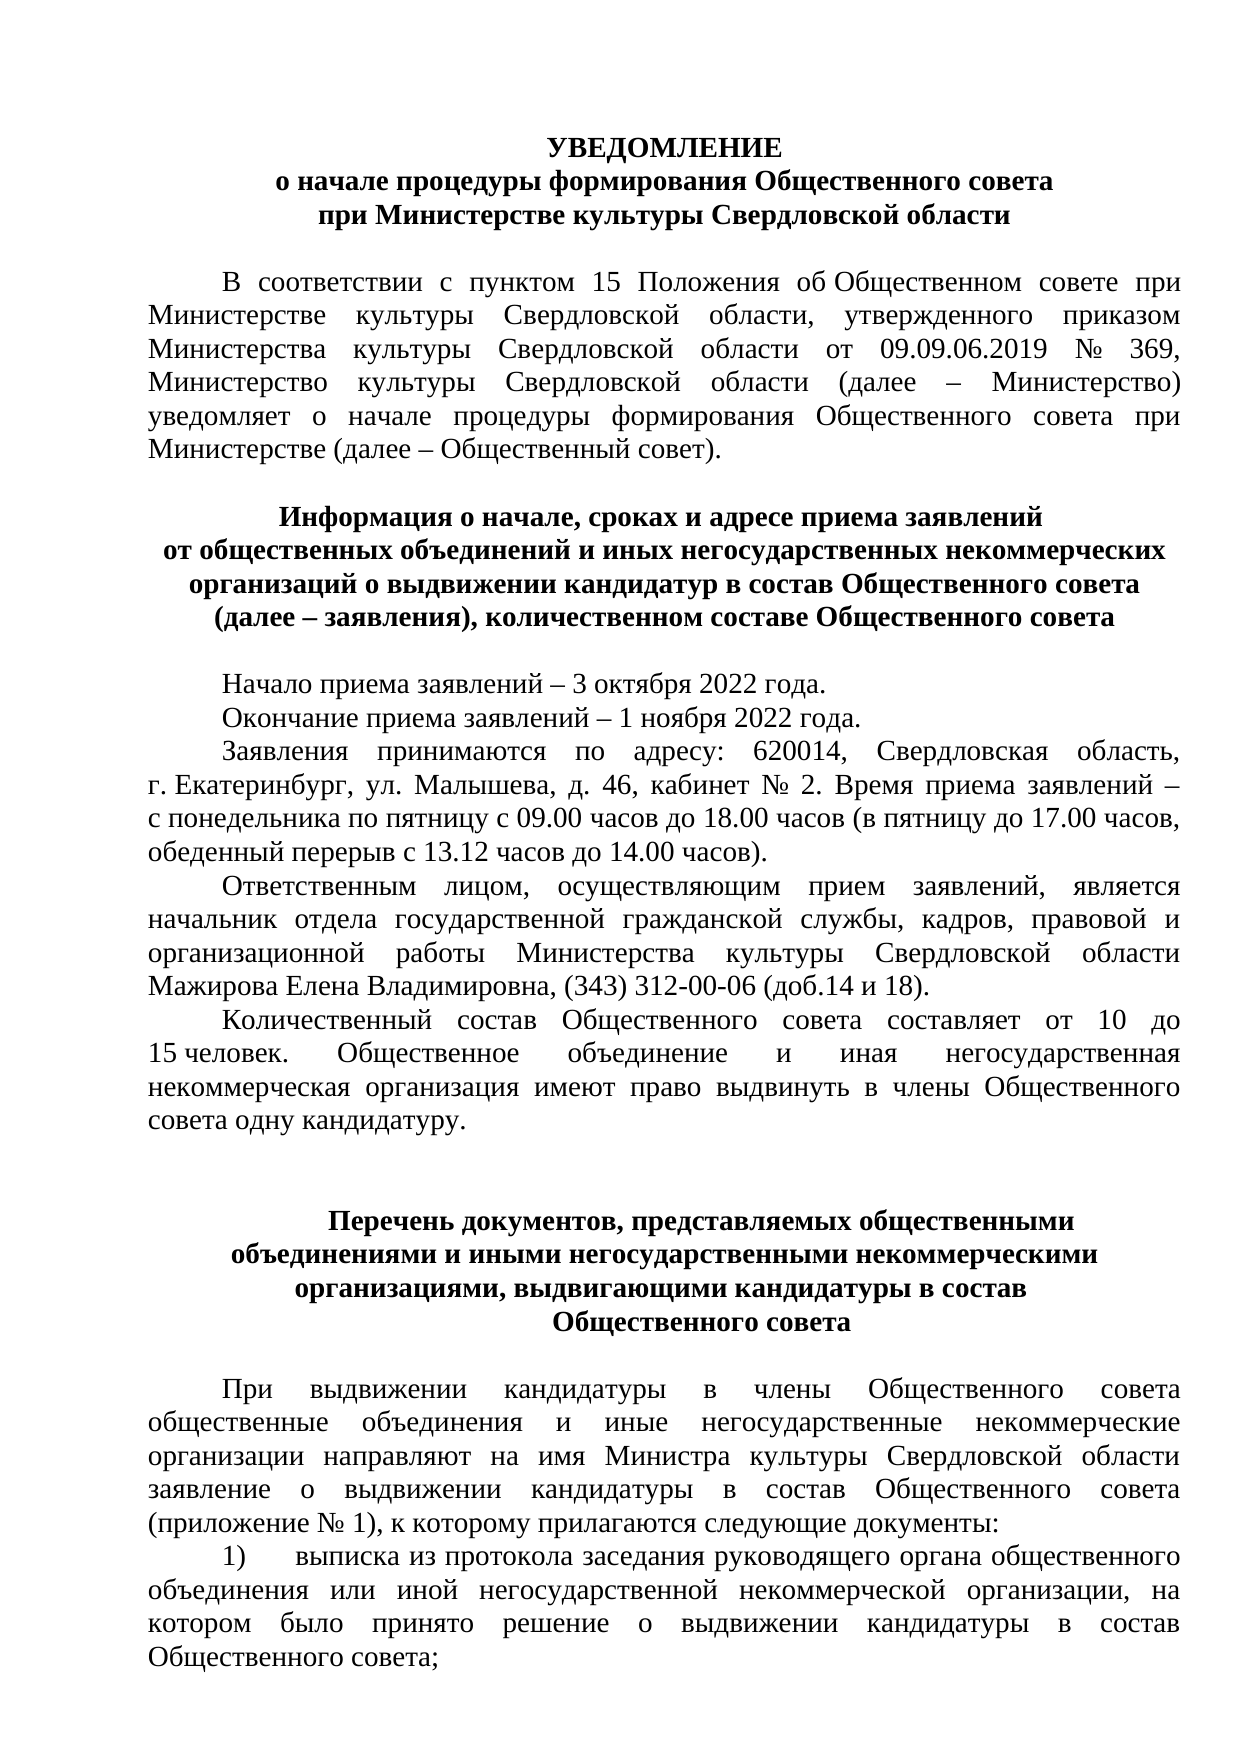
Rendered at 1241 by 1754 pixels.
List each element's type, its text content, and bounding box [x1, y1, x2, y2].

text Окончание приема заявлений – 1 ноября 2022 года. [148, 700, 1181, 733]
text Заявления принимаются по адресу: 620014, Свердловская область, г. Екатеринбург, ул. Малышева, д. 46, кабинет № 2. Время приема заявлений – с понедельника по пятницу с 09.00 часов до 18.00 часов (в пятницу до 17.00 часов, обеденный перерыв с 13.12 часов до 14.00 часов). [148, 733, 1181, 868]
text При выдвижении кандидатуры в члены Общественного совета общественные объединения и иные негосударственные некоммерческие организации направляют на имя Министра культуры Свердловской области заявление о выдвижении кандидатуры в состав Общественного совета (приложение № 1), к которому прилагаются следующие документы: [148, 1371, 1181, 1538]
text Информация о начале, сроках и адресе приема заявлений [148, 499, 1181, 532]
text Ответственным лицом, осуществляющим прием заявлений, является начальник отдела государственной гражданской службы, кадров, правовой и организационной работы Министерства культуры Свердловской области Мажирова Елена Владимировна, (343) 312-00-06 (доб.14 и 18). [148, 868, 1181, 1002]
text УВЕДОМЛЕНИЕ [148, 130, 1181, 163]
text от общественных объединений и иных негосударственных некоммерческих организаций о выдвижении кандидатур в состав Общественного совета (далее – заявления), количественном составе Общественного совета [148, 532, 1181, 633]
text 1) выписка из протокола заседания руководящего органа общественного объединения или иной негосударственной некоммерческой организации, на котором было принято решение о выдвижении кандидатуры в состав Общественного совета; [148, 1538, 1181, 1673]
text при Министерстве культуры Свердловской области [148, 197, 1181, 230]
text о начале процедуры формирования Общественного совета [148, 163, 1181, 197]
text Общественного совета [148, 1304, 1181, 1337]
text Начало приема заявлений – 3 октября 2022 года. [148, 666, 1181, 700]
text Количественный состав Общественного совета составляет от 10 до 15 человек. Общественное объединение и иная негосударственная некоммерческая организация имеют право выдвинуть в члены Общественного совета одну кандидатуру. [148, 1002, 1181, 1136]
text Перечень документов, представляемых общественными объединениями и иными негосударственными некоммерческими организациями, выдвигающими кандидатуры в состав [148, 1203, 1181, 1304]
text В соответствии с пунктом 15 Положения об Общественном совете при Министерстве культуры Свердловской области, утвержденного приказом Министерства культуры Свердловской области от 09.09.06.2019 № 369, Министерство культуры Свердловской области (далее –­ Министерство) уведомляет о начале процедуры формирования Общественного совета при Министерстве (далее – Общественный совет). [148, 264, 1181, 465]
